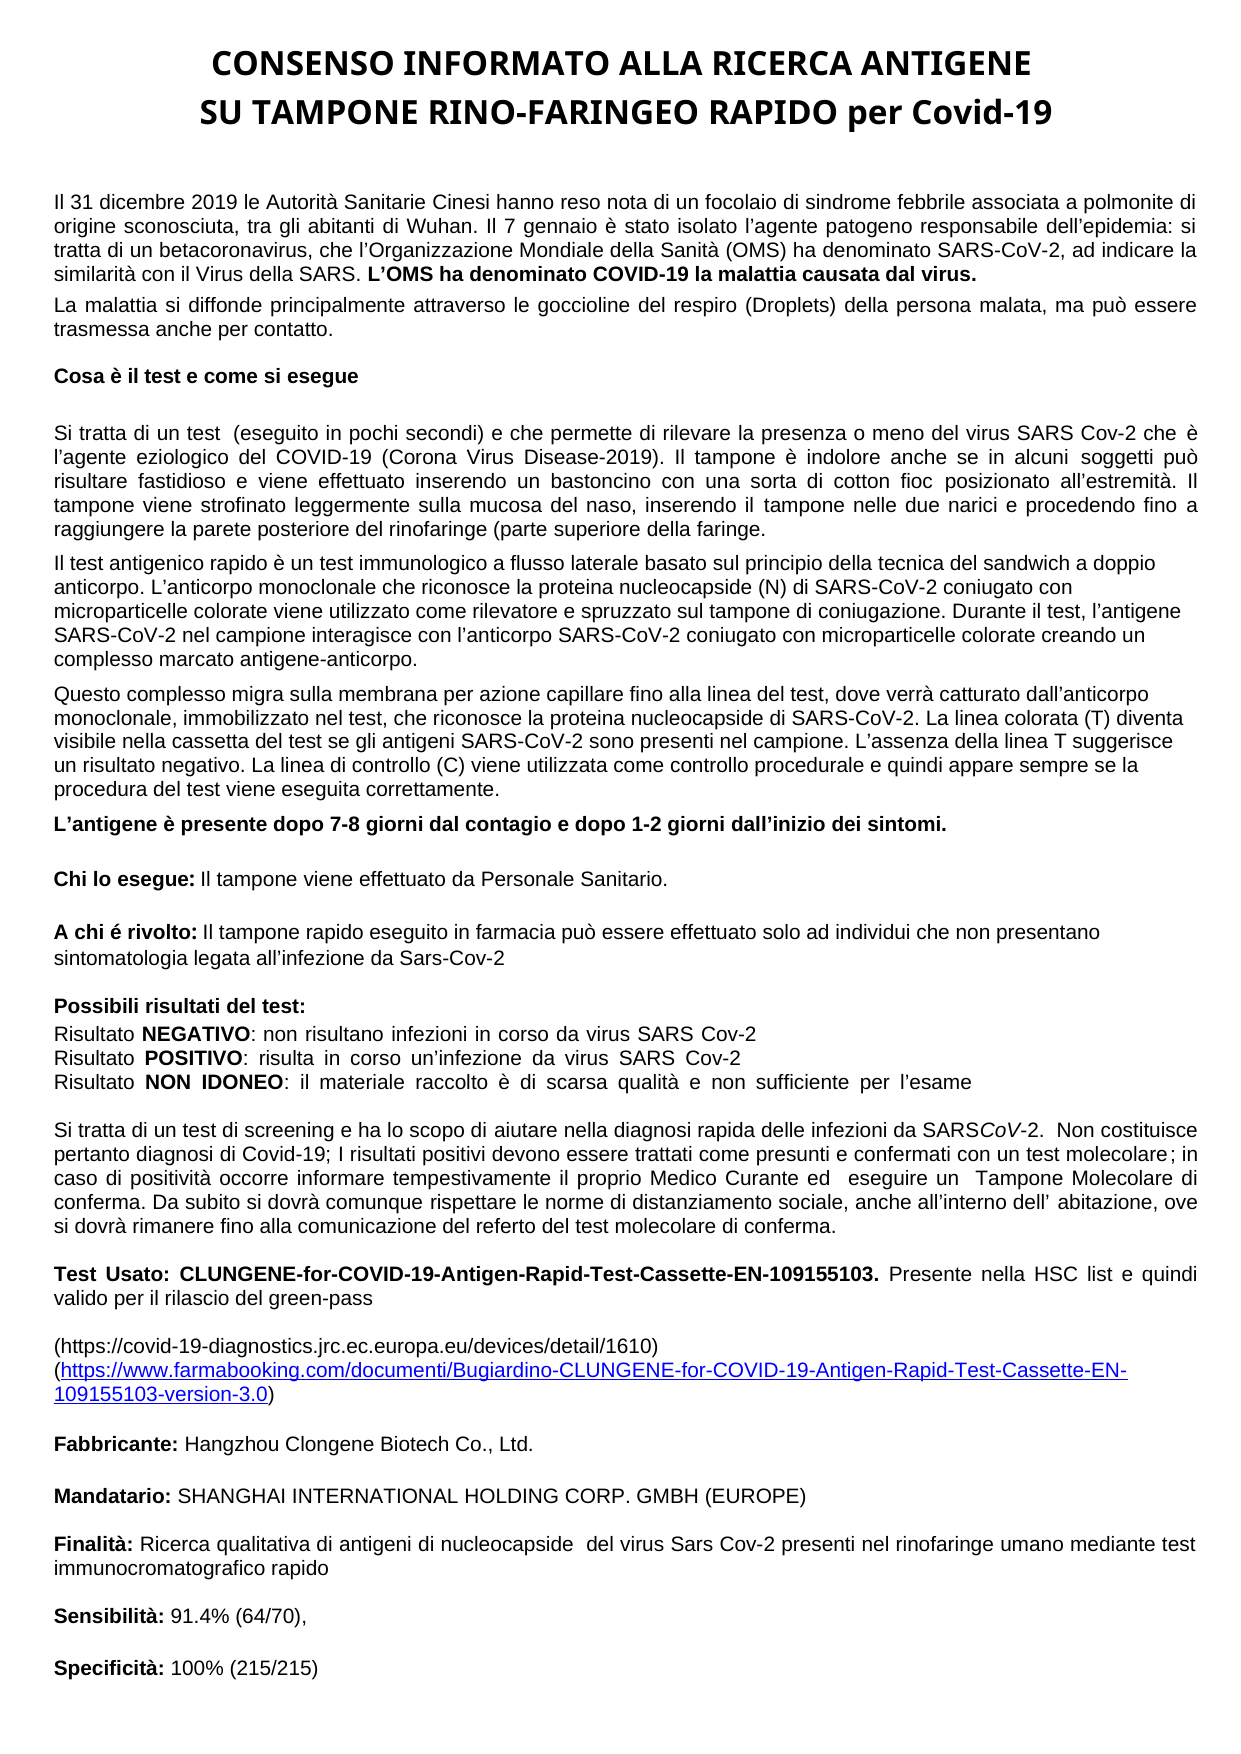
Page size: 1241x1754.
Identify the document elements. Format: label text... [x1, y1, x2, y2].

text Si tratta di un test (eseguito in pochi secondi) e che permette di rilevare la presenza o meno del virus SARS Cov-2 che è l’agente eziologico del COVID-19 (Corona Virus Disease-2019). Il tampone è indolore anche se in alcuni soggetti può risultare fastidioso e viene effettuato inserendo un bastoncino con una sorta di cotton fioc posizionato all’estremità. Il tampone viene strofinato leggermente sulla mucosa del naso, inserendo il tampone nelle due narici e procedendo fino a raggiungere la parete posteriore del rinofaringe (parte superiore della faringe. [53, 421, 1198, 541]
text (https://www.farmabooking.com/documenti/Bugiardino-CLUNGENE-for-COVID-19-Antigen-Rapid-Test-Cassette-EN-109155103-version-3.0) [53, 1358, 1198, 1406]
text Test Usato: CLUNGENE-for-COVID-19-Antigen-Rapid-Test-Cassette-EN-109155103. Presente nella HSC list e quindi valido per il rilascio del green-pass [53, 1262, 1198, 1309]
text Finalità: Ricerca qualitativa di antigeni di nucleocapside del virus Sars Cov-2 presenti nel rinofaringe umano mediante test immunocromatografico rapido [53, 1532, 1198, 1580]
text Fabbricante: Hangzhou Clongene Biotech Co., Ltd. [53, 1431, 1198, 1455]
title CONSENSO INFORMATO ALLA RICERCA ANTIGENE [53, 40, 1198, 85]
text Questo complesso migra sulla membrana per azione capillare fino alla linea del test, dove verrà catturato dall’anticorpo monoclonale, immobilizzato nel test, che riconosce la proteina nucleocapside di SARS-CoV-2. La linea colorata (T) diventa visibile nella cassetta del test se gli antigeni SARS-CoV-2 sono presenti nel campione. L’assenza della linea T suggerisce un risultato negativo. La linea di controllo (C) viene utilizzata come controllo procedurale e quindi appare sempre se la procedura del test viene eseguita correttamente. [53, 681, 1198, 801]
subtitle L’antigene è presente dopo 7-8 giorni dal contagio e dopo 1-2 giorni dall’inizio dei sintomi. [53, 812, 1198, 836]
subtitle Chi lo esegue: Il tampone viene effettuato da Personale Sanitario. [53, 864, 1198, 893]
text La malattia si diffonde principalmente attraverso le goccioline del respiro (Droplets) della persona malata, ma può essere trasmessa anche per contatto. [53, 292, 1198, 340]
subtitle Cosa è il test e come si esegue [53, 364, 1198, 388]
text (https://covid-19-diagnostics.jrc.ec.europa.eu/devices/detail/1610) [53, 1334, 1198, 1358]
text Il 31 dicembre 2019 le Autorità Sanitarie Cinesi hanno reso nota di un focolaio di sindrome febbrile associata a polmonite di origine sconosciuta, tra gli abitanti di Wuhan. Il 7 gennaio è stato isolato l’agente patogeno responsabile dell’epidemia: si tratta di un betacoronavirus, che l’Organizzazione Mondiale della Sanità (OMS) ha denominato SARS-CoV-2, ad indicare la similarità con il Virus della SARS. L’OMS ha denominato COVID-19 la malattia causata dal virus. [53, 190, 1198, 286]
subtitle A chi é rivolto: Il tampone rapido eseguito in farmacia può essere effettuato solo ad individui che non presentano sintomatologia legata all’infezione da Sars-Cov-2 [53, 917, 1198, 969]
text Specificità: 100% (215/215) [53, 1656, 1198, 1680]
text Risultato POSITIVO: risulta in corso un’infezione da virus SARS Cov-2 [53, 1046, 1198, 1070]
text Sensibilità: 91.4% (64/70), [53, 1604, 1198, 1628]
text Il test antigenico rapido è un test immunologico a flusso laterale basato sul principio della tecnica del sandwich a doppio anticorpo. L’anticorpo monoclonale che riconosce la proteina nucleocapside (N) di SARS-CoV-2 coniugato con microparticelle colorate viene utilizzato come rilevatore e spruzzato sul tampone di coniugazione. Durante il test, l’antigene SARS-CoV-2 nel campione interagisce con l’anticorpo SARS-CoV-2 coniugato con microparticelle colorate creando un complesso marcato antigene-anticorpo. [53, 551, 1198, 671]
text Si tratta di un test di screening e ha lo scopo di aiutare nella diagnosi rapida delle infezioni da SARSCoV-2. Non costituisce pertanto diagnosi di Covid-19; I risultati positivi devono essere trattati come presunti e confermati con un test molecolare; in caso di positività occorre informare tempestivamente il proprio Medico Curante ed eseguire un Tampone Molecolare di conferma. Da subito si dovrà comunque rispettare le norme di distanziamento sociale, anche all’interno dell’ abitazione, ove si dovrà rimanere fino alla comunicazione del referto del test molecolare di conferma. [53, 1118, 1198, 1237]
title SU TAMPONE RINO-FARINGEO RAPIDO per Covid-19 [53, 89, 1198, 134]
text Risultato NEGATIVO: non risultano infezioni in corso da virus SARS Cov-2 [53, 1022, 1198, 1046]
text Mandatario: SHANGHAI INTERNATIONAL HOLDING CORP. GMBH (EUROPE) [53, 1484, 1198, 1508]
text Risultato NON IDONEO: il materiale raccolto è di scarsa qualità e non sufficiente per l’esame [53, 1070, 1198, 1094]
subtitle Possibili risultati del test: [53, 993, 1198, 1017]
